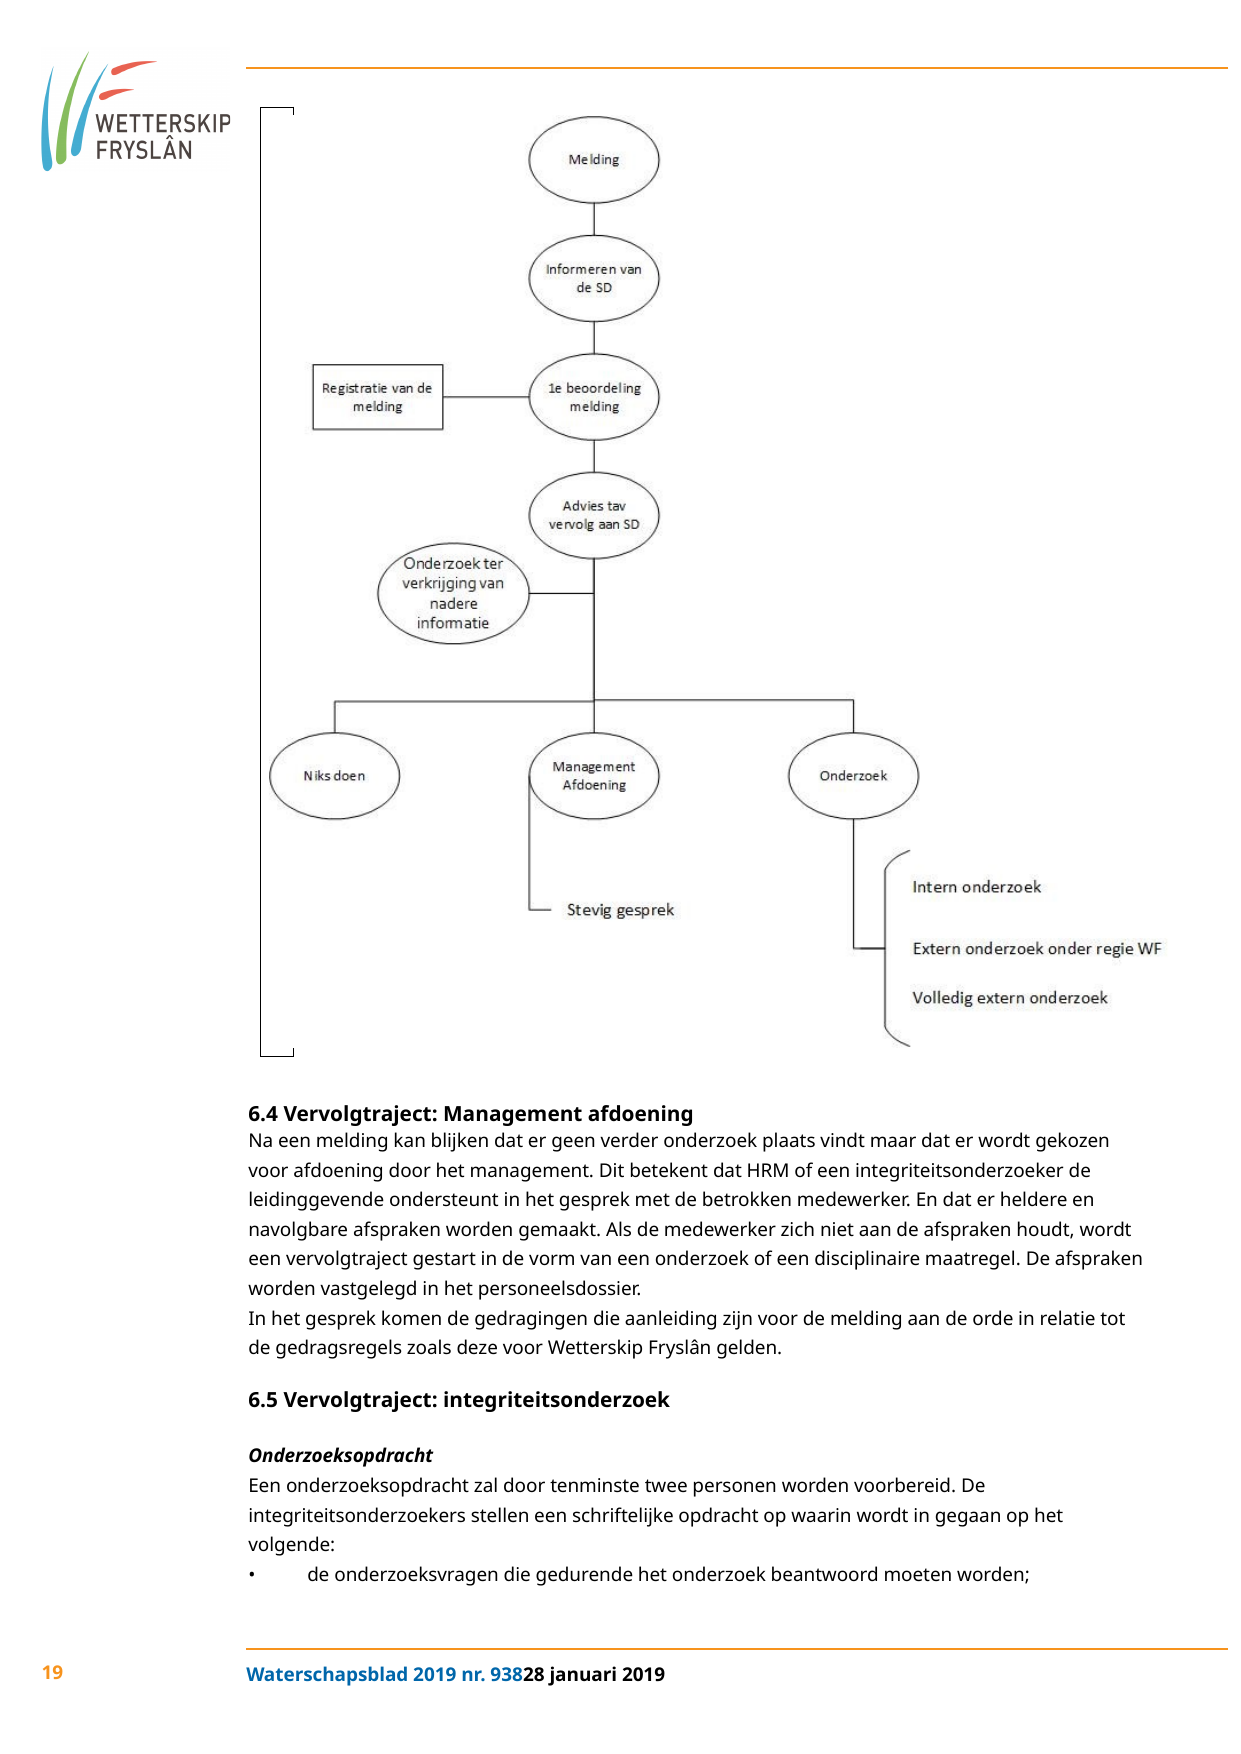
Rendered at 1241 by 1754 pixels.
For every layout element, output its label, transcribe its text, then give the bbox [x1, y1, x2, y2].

list de onderzoeksvragen die gedurende het onderzoek beantwoord moeten worden; [248, 1561, 1152, 1587]
text Na een melding kan blijken dat er geen verder onderzoek plaats vindt maar dat er wordt gekozen voor afdoening door het management. Dit betekent dat HRM of een integriteitsonderzoeker de leidinggevende ondersteunt in het gesprek met de betrokken medewerker. En dat er heldere en navolgbare afspraken worden gemaakt. Als de medewerker zich niet aan de afspraken houdt, wordt een vervolgtraject gestart in de vorm van een onderzoek of een disciplinaire maatregel. De afspraken worden vastgelegd in het personeelsdossier. [248, 1127, 1152, 1301]
text In het gesprek komen de gedragingen die aanleiding zijn voor de melding aan de orde in relatie tot de gedragsregels zoals deze voor Wetterskip Fryslân gelden. [248, 1305, 1152, 1360]
picture [268, 115, 1173, 1048]
picture [41, 47, 231, 172]
text 6.5 Vervolgtraject: integriteitsonderzoek [248, 1385, 1152, 1413]
text Onderzoeksopdracht [248, 1443, 1152, 1468]
text 6.4 Vervolgtraject: Management afdoening [248, 1099, 1152, 1127]
text Een onderzoeksopdracht zal door tenminste twee personen worden voorbereid. De integriteitsonderzoekers stellen een schriftelijke opdracht op waarin wordt in gegaan op het volgende: [248, 1472, 1152, 1557]
